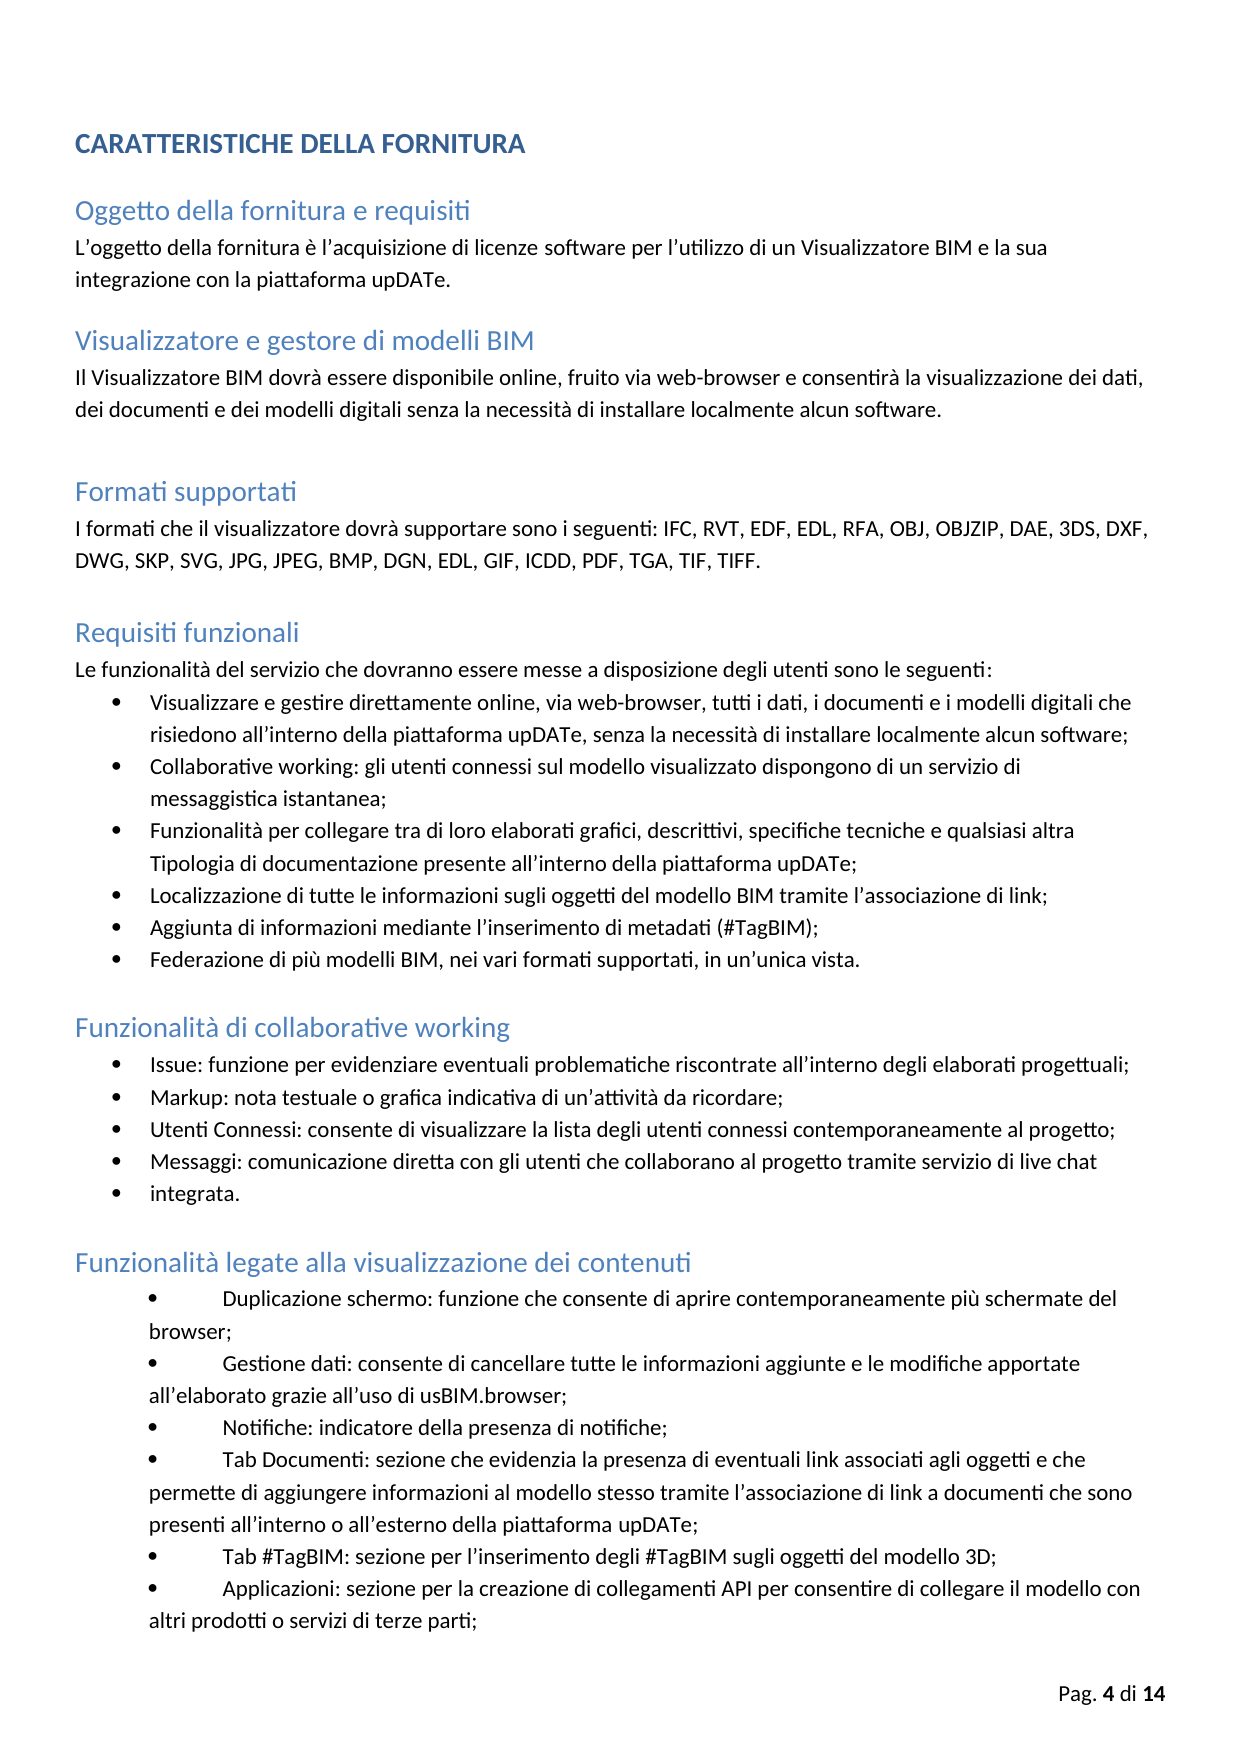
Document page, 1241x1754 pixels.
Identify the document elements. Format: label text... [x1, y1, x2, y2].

text I formati che il visualizzatore dovrà supportare sono i seguenti: IFC, RVT, EDF, EDL, RFA, OBJ, OBJZIP, DAE, 3DS, DXF, DWG, SKP, SVG, JPG, JPEG, BMP, DGN, EDL, GIF, ICDD, PDF, TGA, TIF, TIFF. [75, 514, 1165, 574]
text Funzionalità legate alla visualizzazione dei contenuti [75, 1244, 1165, 1279]
list Duplicazione schermo: funzione che consente di aprire contemporaneamente più schermate del browser; [149, 1284, 1165, 1345]
list Utenti Connessi: consente di visualizzare la lista degli utenti connessi contemporaneamente al progetto; [112, 1115, 1165, 1143]
list Aggiunta di informazioni mediante l’inserimento di metadati (#TagBIM); [112, 913, 1165, 941]
list Notifiche: indicatore della presenza di notifiche; [149, 1413, 1165, 1441]
list Localizzazione di tutte le informazioni sugli oggetti del modello BIM tramite l’associazione di link; [112, 881, 1165, 909]
list Markup: nota testuale o grafica indicativa di un’attività da ricordare; [112, 1083, 1165, 1111]
list Messaggi: comunicazione diretta con gli utenti che collaborano al progetto tramite servizio di live chat [112, 1147, 1165, 1175]
list Applicazioni: sezione per la creazione di collegamenti API per consentire di collegare il modello con altri prodotti o servizi di terze parti; [149, 1574, 1165, 1634]
list Issue: funzione per evidenziare eventuali problematiche riscontrate all’interno degli elaborati progettuali; [112, 1051, 1165, 1078]
text Il Visualizzatore BIM dovrà essere disponibile online, fruito via web-browser e consentirà la visualizzazione dei dati, dei documenti e dei modelli digitali senza la necessità di installare localmente alcun software. [75, 363, 1165, 424]
text Le funzionalità del servizio che dovranno essere messe a disposizione degli utenti sono le seguenti: [75, 656, 1165, 683]
subtitle Requisiti funzionali [75, 614, 1165, 650]
list Tab #TagBIM: sezione per l’inserimento degli #TagBIM sugli oggetti del modello 3D; [149, 1542, 1165, 1570]
list Gestione dati: consente di cancellare tutte le informazioni aggiunte e le modifiche apportate all’elaborato grazie all’uso di usBIM.browser; [149, 1349, 1165, 1409]
text messaggistica istantanea; [150, 784, 1165, 812]
text L’oggetto della fornitura è l’acquisizione di licenze software per l’utilizzo di un Visualizzatore BIM e la sua integrazione con la piattaforma upDATe. [75, 233, 1165, 293]
text Funzionalità di collaborative working [75, 1009, 1165, 1045]
subtitle CARATTERISTICHE DELLA FORNITURA [75, 125, 1165, 161]
list Collaborative working: gli utenti connessi sul modello visualizzato dispongono di un servizio di [112, 752, 1165, 780]
list Federazione di più modelli BIM, nei vari formati supportati, in un’unica vista. [112, 945, 1165, 973]
list Visualizzare e gestire direttamente online, via web-browser, tutti i dati, i documenti e i modelli digitali che [112, 688, 1165, 716]
subtitle Formati supportati [75, 473, 1165, 508]
list Funzionalità per collegare tra di loro elaborati grafici, descrittivi, specifiche tecniche e qualsiasi altra [112, 816, 1165, 844]
text Tipologia di documentazione presente all’interno della piattaforma upDATe; [150, 849, 1165, 877]
text risiedono all’interno della piattaforma upDATe, senza la necessità di installare localmente alcun software; [150, 720, 1165, 748]
list integrata. [112, 1179, 1165, 1207]
list Tab Documenti: sezione che evidenzia la presenza di eventuali link associati agli oggetti e che permette di aggiungere informazioni al modello stesso tramite l’associazione di link a documenti che sono presenti all’interno o all’esterno della piattaforma upDATe; [149, 1446, 1165, 1538]
subtitle Oggetto della fornitura e requisiti [75, 192, 1165, 228]
subtitle Visualizzatore e gestore di modelli BIM [75, 322, 1165, 358]
